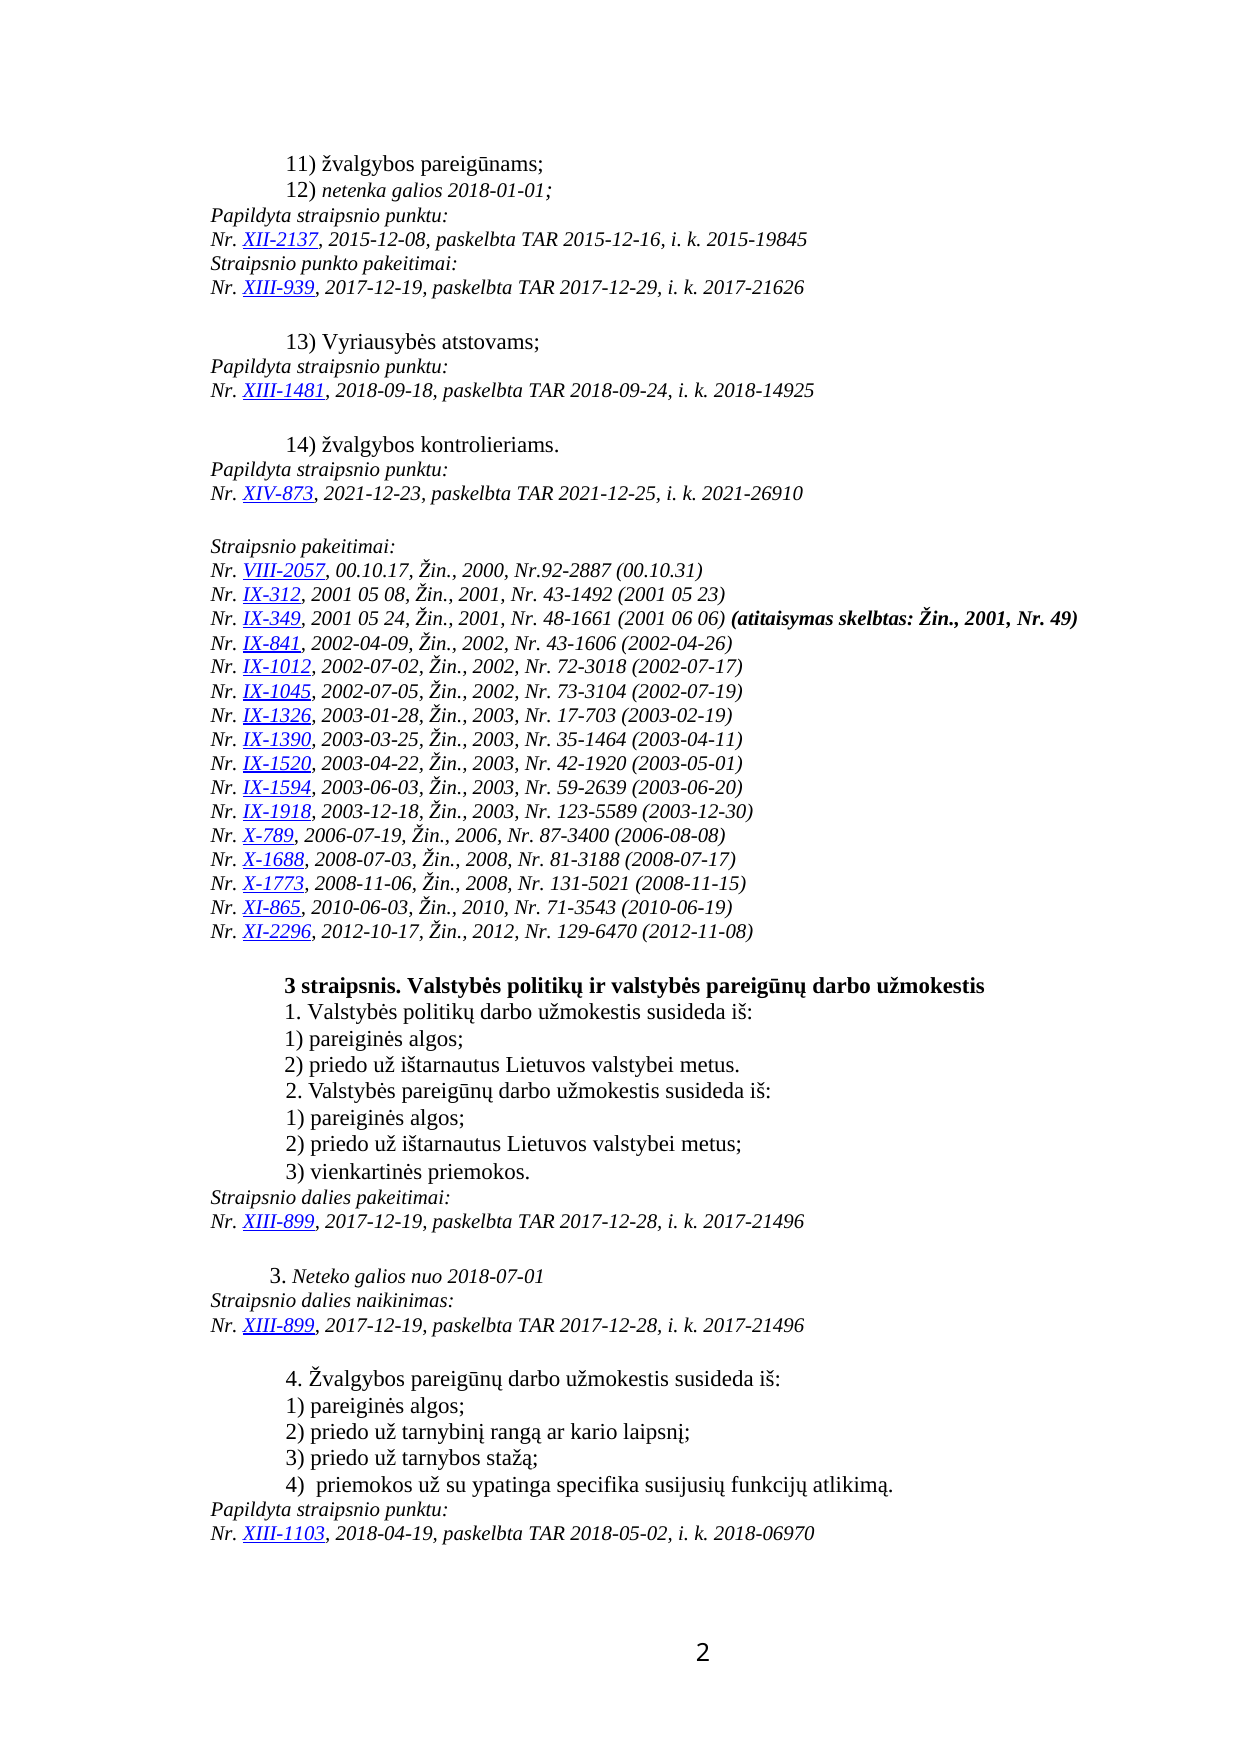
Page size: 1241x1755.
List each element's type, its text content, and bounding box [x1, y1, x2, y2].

text 2) priedo už ištarnautus Lietuvos valstybei metus. [210, 1051, 1120, 1077]
text 3) vienkartinės priemokos. [210, 1156, 1120, 1185]
text Nr. XII-2137, 2015-12-08, paskelbta TAR 2015-12-16, i. k. 2015-19845 [210, 227, 1120, 251]
text Nr. X-1773, 2008-11-06, Žin., 2008, Nr. 131-5021 (2008-11-15) [210, 871, 1120, 895]
text Nr. XI-865, 2010-06-03, Žin., 2010, Nr. 71-3543 (2010-06-19) [210, 895, 1120, 919]
text Nr. XIII-899, 2017-12-19, paskelbta TAR 2017-12-28, i. k. 2017-21496 [210, 1209, 1120, 1233]
text Nr. XIII-1481, 2018-09-18, paskelbta TAR 2018-09-24, i. k. 2018-14925 [210, 378, 1120, 402]
text 12) netenka galios 2018-01-01; [210, 176, 1120, 203]
text Nr. IX-1918, 2003-12-18, Žin., 2003, Nr. 123-5589 (2003-12-30) [210, 799, 1120, 823]
text Nr. XIII-899, 2017-12-19, paskelbta TAR 2017-12-28, i. k. 2017-21496 [210, 1312, 1120, 1337]
text 2. Valstybės pareigūnų darbo užmokestis susideda iš: [210, 1077, 1120, 1104]
text Nr. IX-1390, 2003-03-25, Žin., 2003, Nr. 35-1464 (2003-04-11) [210, 727, 1120, 751]
text 3) priedo už tarnybos stažą; [210, 1444, 1120, 1471]
text Nr. IX-1326, 2003-01-28, Žin., 2003, Nr. 17-703 (2003-02-19) [210, 703, 1120, 727]
text Nr. IX-1045, 2002-07-05, Žin., 2002, Nr. 73-3104 (2002-07-19) [210, 678, 1120, 703]
text Papildyta straipsnio punktu: [210, 203, 1120, 227]
text 13) Vyriausybės atstovams; [210, 328, 1120, 354]
text Nr. IX-312, 2001 05 08, Žin., 2001, Nr. 43-1492 (2001 05 23) [210, 582, 1120, 606]
text 3. Neteko galios nuo 2018-07-01 [210, 1262, 1120, 1288]
text Nr. VIII-2057, 00.10.17, Žin., 2000, Nr.92-2887 (00.10.31) [210, 558, 1120, 582]
text Straipsnio pakeitimai: [210, 534, 1120, 558]
text Straipsnio dalies pakeitimai: [210, 1185, 1120, 1209]
text Nr. IX-1520, 2003-04-22, Žin., 2003, Nr. 42-1920 (2003-05-01) [210, 751, 1120, 775]
text 14) žvalgybos kontrolieriams. [210, 431, 1120, 457]
text 1) pareiginės algos; [210, 1025, 1120, 1051]
text Nr. XIII-939, 2017-12-19, paskelbta TAR 2017-12-29, i. k. 2017-21626 [210, 275, 1120, 299]
text 11) žvalgybos pareigūnams; [210, 150, 1120, 176]
text Papildyta straipsnio punktu: [210, 354, 1120, 378]
text Nr. XIII-1103, 2018-04-19, paskelbta TAR 2018-05-02, i. k. 2018-06970 [210, 1521, 1120, 1545]
text 1) pareiginės algos; [210, 1392, 1120, 1418]
text Nr. XIV-873, 2021-12-23, paskelbta TAR 2021-12-25, i. k. 2021-26910 [210, 481, 1120, 505]
text Straipsnio punkto pakeitimai: [210, 251, 1120, 275]
text 2) priedo už tarnybinį rangą ar kario laipsnį; [210, 1418, 1120, 1444]
text Straipsnio dalies naikinimas: [210, 1288, 1120, 1312]
text 4. Žvalgybos pareigūnų darbo užmokestis susideda iš: [210, 1365, 1120, 1392]
text 4) priemokos už su ypatinga specifika susijusių funkcijų atlikimą. [210, 1471, 1120, 1497]
text 3 straipsnis. Valstybės politikų ir valstybės pareigūnų darbo užmokestis [210, 972, 1120, 998]
text Nr. IX-349, 2001 05 24, Žin., 2001, Nr. 48-1661 (2001 06 06) (atitaisymas skelbtas: Žin., 2001, Nr. 49) [210, 606, 1120, 630]
text Nr. IX-1012, 2002-07-02, Žin., 2002, Nr. 72-3018 (2002-07-17) [210, 654, 1120, 678]
text Nr. IX-1594, 2003-06-03, Žin., 2003, Nr. 59-2639 (2003-06-20) [210, 775, 1120, 799]
text 1) pareiginės algos; [210, 1104, 1120, 1130]
text 2) priedo už ištarnautus Lietuvos valstybei metus; [210, 1130, 1120, 1156]
text Nr. X-789, 2006-07-19, Žin., 2006, Nr. 87-3400 (2006-08-08) [210, 823, 1120, 847]
text Papildyta straipsnio punktu: [210, 457, 1120, 481]
text Nr. X-1688, 2008-07-03, Žin., 2008, Nr. 81-3188 (2008-07-17) [210, 847, 1120, 871]
text Nr. XI-2296, 2012-10-17, Žin., 2012, Nr. 129-6470 (2012-11-08) [210, 919, 1120, 943]
text Papildyta straipsnio punktu: [210, 1497, 1120, 1521]
text 1. Valstybės politikų darbo užmokestis susideda iš: [210, 998, 1120, 1025]
text Nr. IX-841, 2002-04-09, Žin., 2002, Nr. 43-1606 (2002-04-26) [210, 630, 1120, 654]
